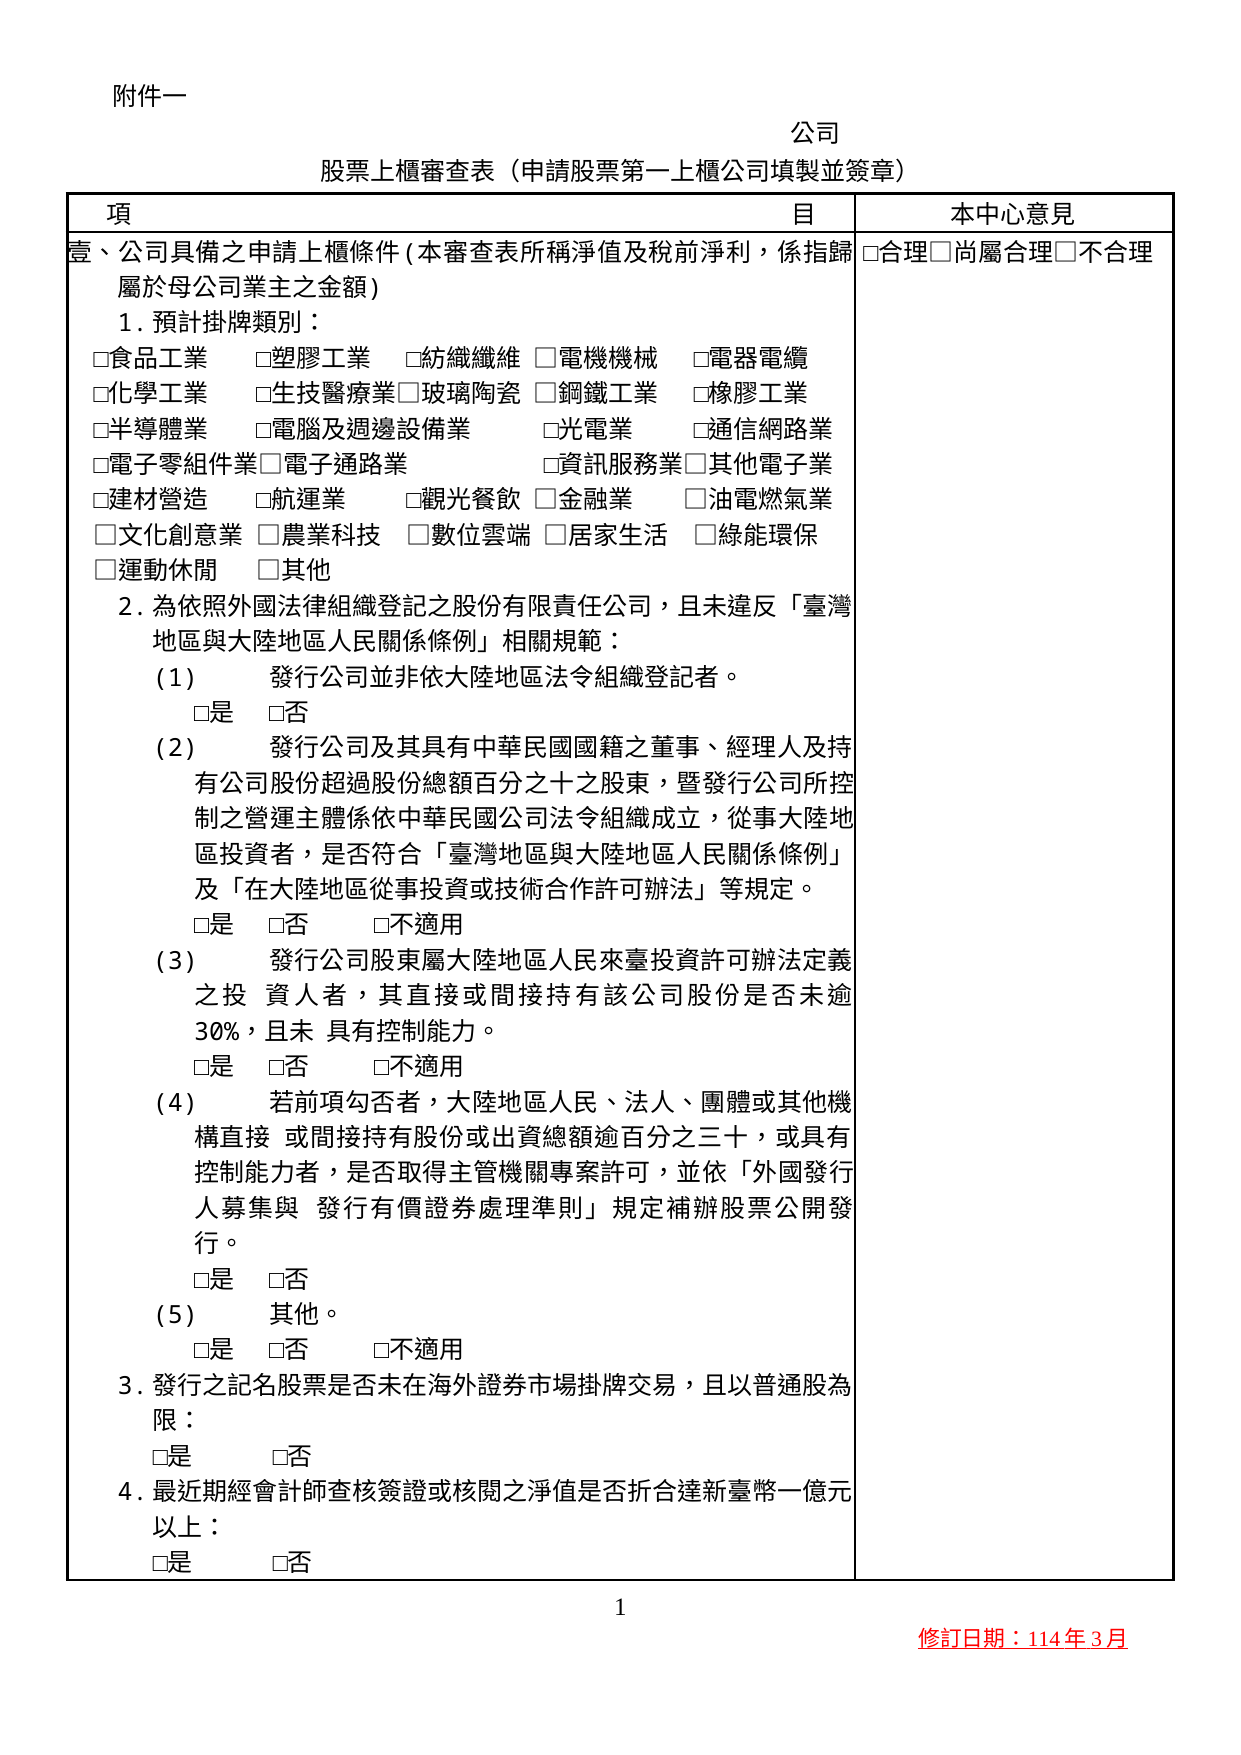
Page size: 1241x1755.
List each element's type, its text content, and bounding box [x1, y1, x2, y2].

table_cell 壹、公司具備之申請上櫃條件(本審查表所稱淨值及稅前淨利，係指歸屬於母公司業主之金額) 預計掛牌類別： □食品工業 □塑膠工業 □紡織纖維 □電機機械 □電器電纜 □化學工業 □生技醫療業□玻璃陶瓷 □鋼鐵工業 □橡膠工業 □半導體業 □電腦及週邊設備業 □光電業 □通信網路業 □電子零組件業□電子通路業 □資訊服務業□其他電子業 □建材營造 □航運業 □觀光餐飲 □金融業 □油電燃氣業 □文化創意業 □農業科技 □數位雲端 □居家生活 □綠能環保 □運動休閒 □其他 為依照外國法律組織登記之股份有限責任公司，且未違反「臺灣地區與大陸地區人民關係條例」相關規範： 發行公司並非依大陸地區法令組織登記者。 □是 □否 發行公司及其具有中華民國國籍之董事、經理人及持有公司股份超過股份總額百分之十之股東，暨發行公司所控制之營運主體係依中華民國公司法令組織成立，從事大陸地區投資者，是否符合「臺灣地區與大陸地區人民關係條例」及「在大陸地區從事投資或技術合作許可辦法」等規定。 □是 □否 □不適用 發行公司股東屬大陸地區人民來臺投資許可辦法定義之投 資人者，其直接或間接持有該公司股份是否未逾30%，且未 具有控制能力。 □是 □否 □不適用 若前項勾否者，大陸地區人民、法人、團體或其他機構直接 或間接持有股份或出資總額逾百分之三十，或具有控制能力者，是否取得主管機關專案許可，並依「外國發行人募集與 發行有價證券處理準則」規定補辦股票公開發行。 □是 □否 其他。 □是 □否 □不適用 發行之記名股票是否未在海外證券市場掛牌交易，且以普通股為限： □是 □否 最近期經會計師查核簽證或核閱之淨值是否折合達新臺幣一億元以上： □是 □否 年度/上半年度經會計師查核簽證/核閱之淨值為新臺幣 元 是否依照外國法律設立登記滿二個完整會計年度： □是 □否 □不適用(係屬科技事業，得不受本項最低設立年限之限制) 設立登記日期： 年 月 日 發行公司編製之財務報告是否符合下列規定： 以新臺幣為編製單位。 □是 □否 以中文版本為主。 □是 □否 依主管機關認可之國際財務報導準則、美國會計原則或國際財務報導準則編製。 □是 □否 財務報告編製之會計準則： 採二期對照方式。 □是 □否 編製內容包括資產負債表、綜合損益表、現金流量表、權益變動表及附註。 □是 □否 財務報告附註應敘明所採用之會計原則，若採主管機關認可之國際財務報導準則編製者，應依我國「證券發行人財務報告編製準則」之規定辦理，但第二十四條規定，得不適用之；若非採主管機關認可之國際財務報導準則編製者，應就二期對照之資產負債表及綜合損益表項目揭露與主管機關認可之國際財務報導準則之差異情形，包括重大差異項目及影響金額，且經設算調整前開影響數後，仍應符合本審查表第７點財務要求之標準。 □是 □否 經主管機關所核准簽證公開發行公司財務報告之我國二位會計師出具查核（或核閱）報告，或與前述會計師所屬事務所有合作關係之國際性會計師事務所查核簽證（或核閱），並由我國會計師出具不提及其他會計師查核（或核閱）工作之查核（或核閱）報告。 □是 □否 經董事長、經理人及會計主管簽名或蓋章，並出具財務報告內容無虛偽或隱匿之聲明。 □是 □否 會計師查核(或核閱)報告敘明發行公司所採用之會計原則，及所採用會計原則與依主管機關認可之國際財務報導準則之差異情形與附註索引，並明確載示業依我國會計師受託查核簽證財務報表規則及會計師服務案件準則規劃並執行查核或核閱工作。 □是 □否 股票為無面額或每股面額非新臺幣十元者，適用「證券發行人財務報告編製準則」第六條有關達實收資本額百分之五部分改以淨值百分之二點五計算之；第十七條有關達實收資本額百分之二十部分改以淨值百分之十計算之。 □是 □否 □不適用 財務要求應符合下列標準之一： 獲利能力 □是，依主管機關認可之國際財務報導準則編製之財務報告，其最近一個會計年度之稅前淨利不得低於折合新臺幣四百萬元，並占淨值之比率，最近年度達百分之四以上，且其最近一個會計年度決算無累積虧損者。 年度之稅前淨利為 千元； 年度稅前淨利占淨值 %，且決算無累積虧損。 □是，依主管機關認可之國際財務報導準則編製之財務報告，其最近一個會計年度之稅前淨利不得低於折合新臺幣四百萬元，並占淨值之比率，最近二個會計年度均達百分之三以上者。 年度之稅前淨利為 千元； 年度稅前淨利占淨值 %； 年度稅前淨利占淨值 %。 □是，依主管機關認可之國際財務報導準則編製之財務報告，其最近一個會計年度之稅前淨利不得低於折合新臺幣四百萬元，並占淨值之比率，最近二個會計年度平均達百分之三以上，且最近一個會計年度之獲利能力較前一個會計年度為佳者。 年度之稅前淨利為 千元； 年度稅前淨利占淨值 %， 年度稅前淨利占淨值 %， 年度及 年度平均稅前淨利之淨利占淨值 %； 年度之獲利能力較 年度為佳。 □否 淨值、營業收入及營業活動現金流量 □最近期( 年度/ 年第 季)經會計師查核簽證或核閱財務報告之淨值為 千元且不低於股本三分之二。 □ 年度來自主要業務之營業收入為 千元；且 年度來自主要業務之營業收入較 年度成長。 □ 年度營業活動現金流量為 千元。 □不適用(係屬科技事業或文化創意事業，得不受本項財務要求之限制。屬科技事業者，其最近期經會計師查核簽證或核閱財務報告之淨值不低於股本三分之二) 是否達股權分散標準： 公司內部人及該等內部人持股逾百分之五十之法人以外之記名股東人數不少於三百人，且其所持股份總額合計占發行股份總額百分之二十以上或逾一千萬股(內部人指發行公司董事、經理人、持股超過股份總額百分之十之股東及其配偶、未成年子女)。 □是 □否 截至 年 月 日止公司內部人及該等內部人持股逾百分之五十之法人以外之記名股東人數 人，且其所持股份總額合計 股，占發行股份總額 %。 是否業已承諾依規定比率委託指定機關辦理集保事宜： □是 □否 □不適用 是否經二家以上證券商書面推薦，其中一家證券商係主辦推薦證券商，餘係協辦推薦證券商： □是 □否 該推薦證券商是否與發行公司簽有輔導股票上櫃契約： □是 □否 發行公司於上櫃掛牌年度及其後三個會計年度內是否繼續委任主辦推薦證券商協助其遵循我國證券法令、本中心規章暨公告事項及外國發行人股票第一上櫃契約： □是 □否 主辦推薦證券商： 協辦推薦證券商： 是否在本中心所在地設有符合規定之專業股務代理機構辦理股務，其辦理股務之人員與設備，皆已符合「公開發行股票公司股務處理準則」之規定，且其最近三年度皆無經集保結算所查核後，以書面提出改進意見，逾期仍未改善之情事。 □是 □否 專業股務代理機構： 是否在我國境內設有一名訴訟及非訴訟代理人： □是 □否 訴訟及非訴訟代理人是否為自然人： □是 □否 訴訟及非訴訟代理人： 是否於章程及授權文件中明定訴訟及非訴訟代理人在我國證券交易法上之法律定位： □是 □否 符合下列各項之一： (1)是否申報上櫃輔導或於興櫃股票市場交易滿六個月以上： □是 □否 □不適用 □申報上櫃輔導日期： 年 月 日 □登錄興櫃日期： 年 月 日 (註:如屬第一上市公司轉第一上櫃者，請改列「於臺灣證券交易所一般板/創新板上市掛牌日期」) (2)發行公司股票是否已在外國主要證券市場交易，且未自外國主要證券市場終止交易逾六個月： □是 □否 (3)發行公司股票是否已通過外國主要證券市場掛牌審查、於通過該掛牌審查之有效期間內，申請其股票第一上櫃、專案申請縮短申報上櫃輔導或於興櫃一般板股票市場交易之期間且該期間未少於兩個月、主辦輔導推薦證券商於該期間內未有異動： □是 □否 發行公司於受輔導期間是否無主辦輔導證券商異動，或於興櫃股票市場交易期間是否無主辦輔導推薦證券商異動之情事： □是 □否 發行公司是否已由新任之主辦輔導證券商或興櫃主辦輔導推薦 證券商進行輔導，且再申報輔導或再於興櫃股票市場交易滿六個月以上，始提出上櫃之申請： □是 □否 □不適用 異動日期： 前任主辦輔導(推薦)證券商： 是否出具承諾下列事項之承諾書： 遵守中華民國證券交易法及相關法令政策規定。 配合本中心必要時之實地查核，或應本中心要求委託指定之會計師或專業機構，依本中心指定之查核範圍進行專案檢查，並將檢查結果提交本中心，且同意負擔相關費用。 上櫃股份以帳簿劃撥方式交付。 有關股東權益保護之重要事項，其與註冊地國法令之強制規定牴觸者，應於公開說明書加強揭露重大差異事項。其與註冊地國法令之強制規定不牴觸者，應增訂於公司章程或組織文件內；其訂於組織文件者，應於章程載明該等事項另依該組織文件辦理，且該組織文件之訂定及修正，應與章程之修正程序相同。 上櫃掛牌年度及其後三個會計年度內繼續委任主辦推薦證券商協助發行公司遵循我國證券法令、本中心規章暨公告事項及外國發行人股票第一上櫃契約。 □是 □否 外國發行人股票第一上櫃契約所適用之準據法為中華民國法律，因本契約所生之紛爭，以臺灣臺北地方法院為訴訟管轄法院。 是否依中華民國證券交易法第十四條之六及其相關規定設置薪資報酬委員會： □是 □否 中華民國證券交易法之準用規定有牴觸外國發行人註冊地 國法令之強制規定者，是否屬主管機關公告得豁免適用證券交易法之特定項目範圍，始得排除該等證券交易法規定之準用： □是 □否 □不適用 上櫃產業類別屬食品工業或最近一個會計年度餐飲收入占其全部營業收入百分之五十以上者，是否符合下列規定： 設置實驗室，從事自主檢驗。 產品原材料、半成品或成品委外辦理檢驗者，應送交經當地主管機關、國際性認證機構或其主管機關委託之機構認證之實驗室或檢驗機構檢驗。 洽獨立專家就其食品安全監測計畫、檢驗週期、檢驗項目等出具合理性意見書。 □是 □否 □不適用 是否於公司章程載明下列事項： 將電子方式列為股東表決權行使管道之一； 董事選舉應採候選人提名制度； 應設置審計委員會。 □是 □否，請說明原因： 是否設置符合本中心「上櫃公司董事會設置及行使職權應遵循事項要點」規定之公司治理主管： □是 □否，請說明原因： 最近二個會計年度有營建收入占總營業收入百分之四十以上，或營建毛利占總毛利百分之四十以上，或營建收入或毛利所占比率較其他營業項目為高之情事者，是否符合本中心「建設公司申請上櫃之補充規定」之規定，但該補充規定第二條第一項第二款之實收資本額規範改以淨值代替之；第二條第一項第六款設算之獲利能力改以本條第一項第六款規定條件代替之；外國發行人與營造公司非屬關係人，且已建立完整內控制度、發包之招標程序及付款辦法符合行業慣例者，得排除適用該補充規定第三條第一項第一款至第三款之規定。 □是 □否 □不適用 是否無下列本中心外國有價證券櫃檯買賣審查準則第九條第一項各款之不宜上櫃情事： 有證券交易法第一百五十六條第一項第一款至第三款所列情事者。 財務或業務未能與他人獨立劃分者。 有重大非常規交易迄申請時尚未改善者。 公司或申請時之董事、總經理或實質負責人於最近三年內，有違反誠信原則之行為者。 申請公司之董事會成員少於五人或為單一性別，獨立董事人數少於三人或少於董事席次三分之一；其董事會有無法獨立執行其職務者。 所營事業嚴重衰退者。 其他因事業範圍、性質或特殊情況，本中心認為不宜上櫃者。 □是 □否，請說明內容： 以上各項除第 項外，其餘均符合有價證券櫃檯買賣條件。 [69, 233, 854, 1578]
text 附件一 [112, 75, 1128, 112]
table_cell □合理□尚屬合理□不合理 [856, 233, 1172, 1578]
text 公司 [142, 113, 1128, 150]
table_header 本中心意見 [856, 195, 1172, 231]
text 股票上櫃審查表（申請股票第一上櫃公司填製並簽章） [112, 151, 1128, 188]
table_header 項 目 [69, 195, 854, 231]
